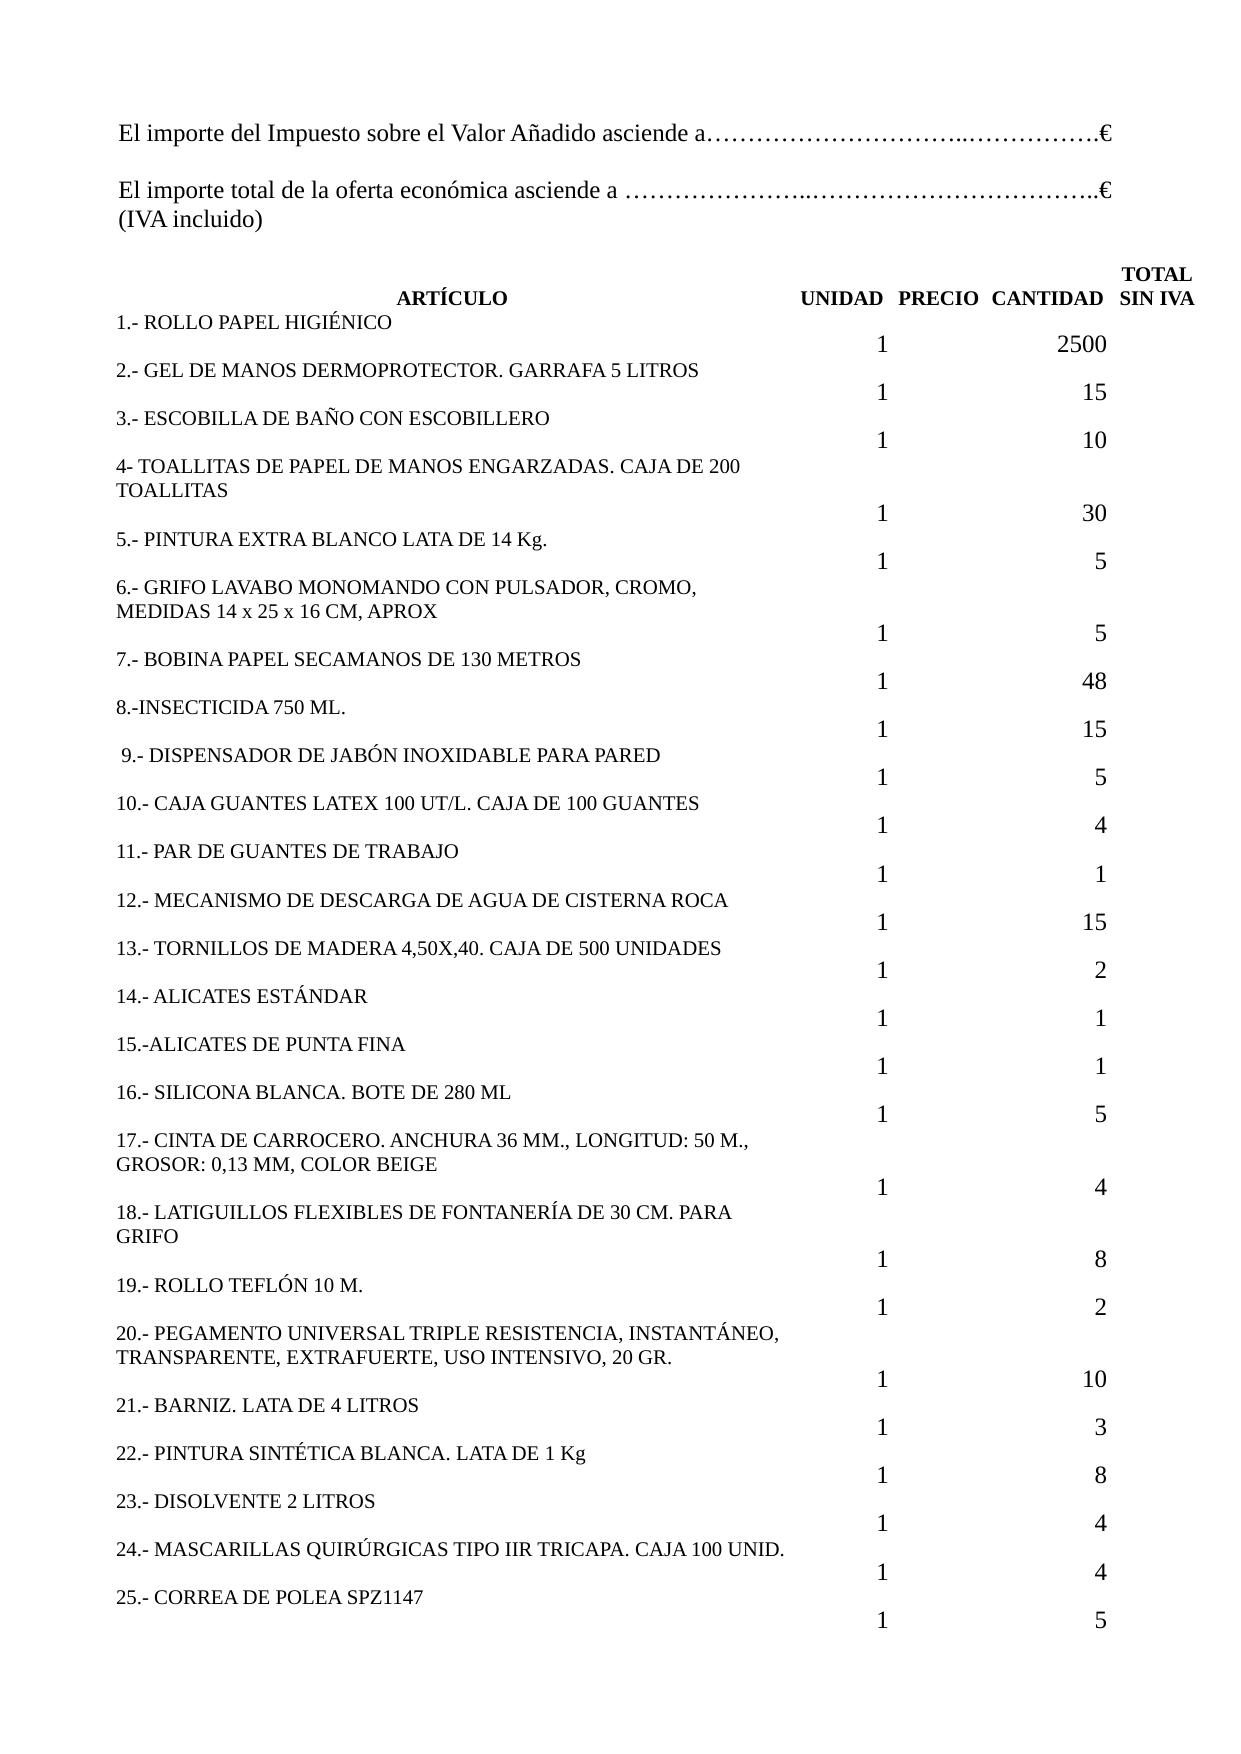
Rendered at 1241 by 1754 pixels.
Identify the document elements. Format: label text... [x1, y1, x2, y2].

table_cell 13.- TORNILLOS DE MADERA 4,50X,40. CAJA DE 500 UNIDADES [113, 936, 792, 984]
table_cell 3 [985, 1393, 1110, 1441]
table_cell [892, 1200, 985, 1272]
table_cell [1110, 1393, 1204, 1441]
table_cell 10 [985, 1321, 1110, 1393]
table_header TOTAL SIN IVA [1110, 262, 1204, 310]
table_cell 1 [792, 1441, 892, 1489]
table_cell [1110, 454, 1204, 527]
table_cell [1110, 695, 1204, 743]
table_cell 3.- ESCOBILLA DE BAÑO CON ESCOBILLERO [113, 406, 792, 454]
table_cell [892, 1032, 985, 1080]
table_cell 30 [985, 454, 1110, 527]
table_cell [892, 936, 985, 984]
table_cell 5.- PINTURA EXTRA BLANCO LATA DE 14 Kg. [113, 527, 792, 575]
table_cell 1 [792, 984, 892, 1032]
table_cell 8 [985, 1200, 1110, 1272]
table_cell [1110, 1080, 1204, 1128]
table_cell 1 [792, 454, 892, 527]
table_cell 17.- CINTA DE CARROCERO. ANCHURA 36 MM., LONGITUD: 50 M., GROSOR: 0,13 MM, COLOR BEIGE [113, 1128, 792, 1200]
table_cell [1110, 888, 1204, 936]
table_cell 1 [792, 1393, 892, 1441]
table_cell 4 [985, 791, 1110, 839]
table_cell 15 [985, 695, 1110, 743]
text El importe del Impuesto sobre el Valor Añadido asciende a…………………………..…………….€ [118, 118, 1122, 147]
text El importe total de la oferta económica asciende a …………………..……………………………..€ (IVA incluido) [118, 176, 1122, 233]
table_cell 8 [985, 1441, 1110, 1489]
table_cell [892, 310, 985, 358]
table_cell 1 [985, 984, 1110, 1032]
table_cell [892, 1273, 985, 1321]
table_cell 6.- GRIFO LAVABO MONOMANDO CON PULSADOR, CROMO, MEDIDAS 14 x 25 x 16 CM, APROX [113, 575, 792, 647]
table_cell [1110, 527, 1204, 575]
table_cell 11.- PAR DE GUANTES DE TRABAJO [113, 839, 792, 887]
table_cell 2 [985, 936, 1110, 984]
table_cell [892, 575, 985, 647]
table_cell 1 [792, 1585, 892, 1633]
table_cell 20.- PEGAMENTO UNIVERSAL TRIPLE RESISTENCIA, INSTANTÁNEO, TRANSPARENTE, EXTRAFUERTE, USO INTENSIVO, 20 GR. [113, 1321, 792, 1393]
table_cell [892, 647, 985, 695]
table_cell [892, 1489, 985, 1537]
table_cell 5 [985, 743, 1110, 791]
table_cell 15.-ALICATES DE PUNTA FINA [113, 1032, 792, 1080]
table_cell [892, 1080, 985, 1128]
table_cell 1 [985, 839, 1110, 887]
table_cell 1 [792, 1489, 892, 1537]
table_cell [1110, 310, 1204, 358]
table_cell [892, 984, 985, 1032]
table_cell 1 [792, 1032, 892, 1080]
table_cell 4 [985, 1537, 1110, 1585]
table_cell 8.-INSECTICIDA 750 ML. [113, 695, 792, 743]
table_cell 2500 [985, 310, 1110, 358]
table_cell 1.- ROLLO PAPEL HIGIÉNICO [113, 310, 792, 358]
table_cell 25.- CORREA DE POLEA SPZ1147 [113, 1585, 792, 1633]
table_cell 1 [792, 575, 892, 647]
table_cell [892, 1393, 985, 1441]
table_cell [892, 1585, 985, 1633]
table_cell 5 [985, 1585, 1110, 1633]
table_cell [1110, 1489, 1204, 1537]
table_cell [892, 1441, 985, 1489]
table_cell 23.- DISOLVENTE 2 LITROS [113, 1489, 792, 1537]
table_cell [1110, 1200, 1204, 1272]
table_cell 5 [985, 1080, 1110, 1128]
table_cell 1 [792, 791, 892, 839]
table_cell [1110, 1128, 1204, 1200]
table_cell 1 [792, 1128, 892, 1200]
table_cell 1 [792, 888, 892, 936]
table_cell [1110, 1585, 1204, 1633]
table_cell [1110, 839, 1204, 887]
table_cell [1110, 575, 1204, 647]
table_cell 1 [792, 1321, 892, 1393]
table_cell [1110, 358, 1204, 406]
table_cell 12.- MECANISMO DE DESCARGA DE AGUA DE CISTERNA ROCA [113, 888, 792, 936]
table_cell 1 [985, 1032, 1110, 1080]
table_cell 1 [792, 1537, 892, 1585]
table_cell 1 [792, 1273, 892, 1321]
table_cell 19.- ROLLO TEFLÓN 10 M. [113, 1273, 792, 1321]
table_cell [1110, 406, 1204, 454]
table_cell 7.- BOBINA PAPEL SECAMANOS DE 130 METROS [113, 647, 792, 695]
table_cell 15 [985, 888, 1110, 936]
table_cell 4 [985, 1128, 1110, 1200]
table_cell 2 [985, 1273, 1110, 1321]
table_cell [892, 791, 985, 839]
table_header CANTIDAD [985, 262, 1110, 310]
table_cell 16.- SILICONA BLANCA. BOTE DE 280 ML [113, 1080, 792, 1128]
table_cell [892, 358, 985, 406]
table_cell 1 [792, 839, 892, 887]
table_cell 1 [792, 743, 892, 791]
table_cell 1 [792, 527, 892, 575]
table_cell 22.- PINTURA SINTÉTICA BLANCA. LATA DE 1 Kg [113, 1441, 792, 1489]
table_cell 14.- ALICATES ESTÁNDAR [113, 984, 792, 1032]
table_cell [892, 1537, 985, 1585]
table_cell [1110, 1441, 1204, 1489]
table_cell [1110, 1321, 1204, 1393]
table_cell 1 [792, 936, 892, 984]
table_cell 21.- BARNIZ. LATA DE 4 LITROS [113, 1393, 792, 1441]
table_cell [1110, 791, 1204, 839]
table_cell 1 [792, 695, 892, 743]
table_cell [892, 1128, 985, 1200]
table_cell 1 [792, 1200, 892, 1272]
table_cell [1110, 984, 1204, 1032]
table_cell 2.- GEL DE MANOS DERMOPROTECTOR. GARRAFA 5 LITROS [113, 358, 792, 406]
table_cell 9.- DISPENSADOR DE JABÓN INOXIDABLE PARA PARED [113, 743, 792, 791]
table_cell 10 [985, 406, 1110, 454]
table_cell [1110, 647, 1204, 695]
table_cell 5 [985, 527, 1110, 575]
table_cell 15 [985, 358, 1110, 406]
table_cell [1110, 936, 1204, 984]
table_header UNIDAD [792, 262, 892, 310]
table_cell 4- TOALLITAS DE PAPEL DE MANOS ENGARZADAS. CAJA DE 200 TOALLITAS [113, 454, 792, 527]
table_cell [892, 888, 985, 936]
table_cell 1 [792, 358, 892, 406]
table_cell [1110, 1273, 1204, 1321]
table_cell 4 [985, 1489, 1110, 1537]
table_cell 5 [985, 575, 1110, 647]
table_cell 1 [792, 310, 892, 358]
table_cell [892, 1321, 985, 1393]
table_cell 18.- LATIGUILLOS FLEXIBLES DE FONTANERÍA DE 30 CM. PARA GRIFO [113, 1200, 792, 1272]
table_cell 24.- MASCARILLAS QUIRÚRGICAS TIPO IIR TRICAPA. CAJA 100 UNID. [113, 1537, 792, 1585]
table_cell [892, 695, 985, 743]
table_cell [892, 406, 985, 454]
table_cell [892, 527, 985, 575]
table_cell 1 [792, 647, 892, 695]
table_cell [1110, 743, 1204, 791]
table_cell 48 [985, 647, 1110, 695]
table_cell [1110, 1032, 1204, 1080]
table_cell 1 [792, 1080, 892, 1128]
table_cell [892, 743, 985, 791]
table_cell 10.- CAJA GUANTES LATEX 100 UT/L. CAJA DE 100 GUANTES [113, 791, 792, 839]
table_cell [892, 839, 985, 887]
table_cell 1 [792, 406, 892, 454]
table_cell [1110, 1537, 1204, 1585]
table_header PRECIO [892, 262, 985, 310]
table_cell [892, 454, 985, 527]
table_header ARTÍCULO [113, 262, 792, 310]
